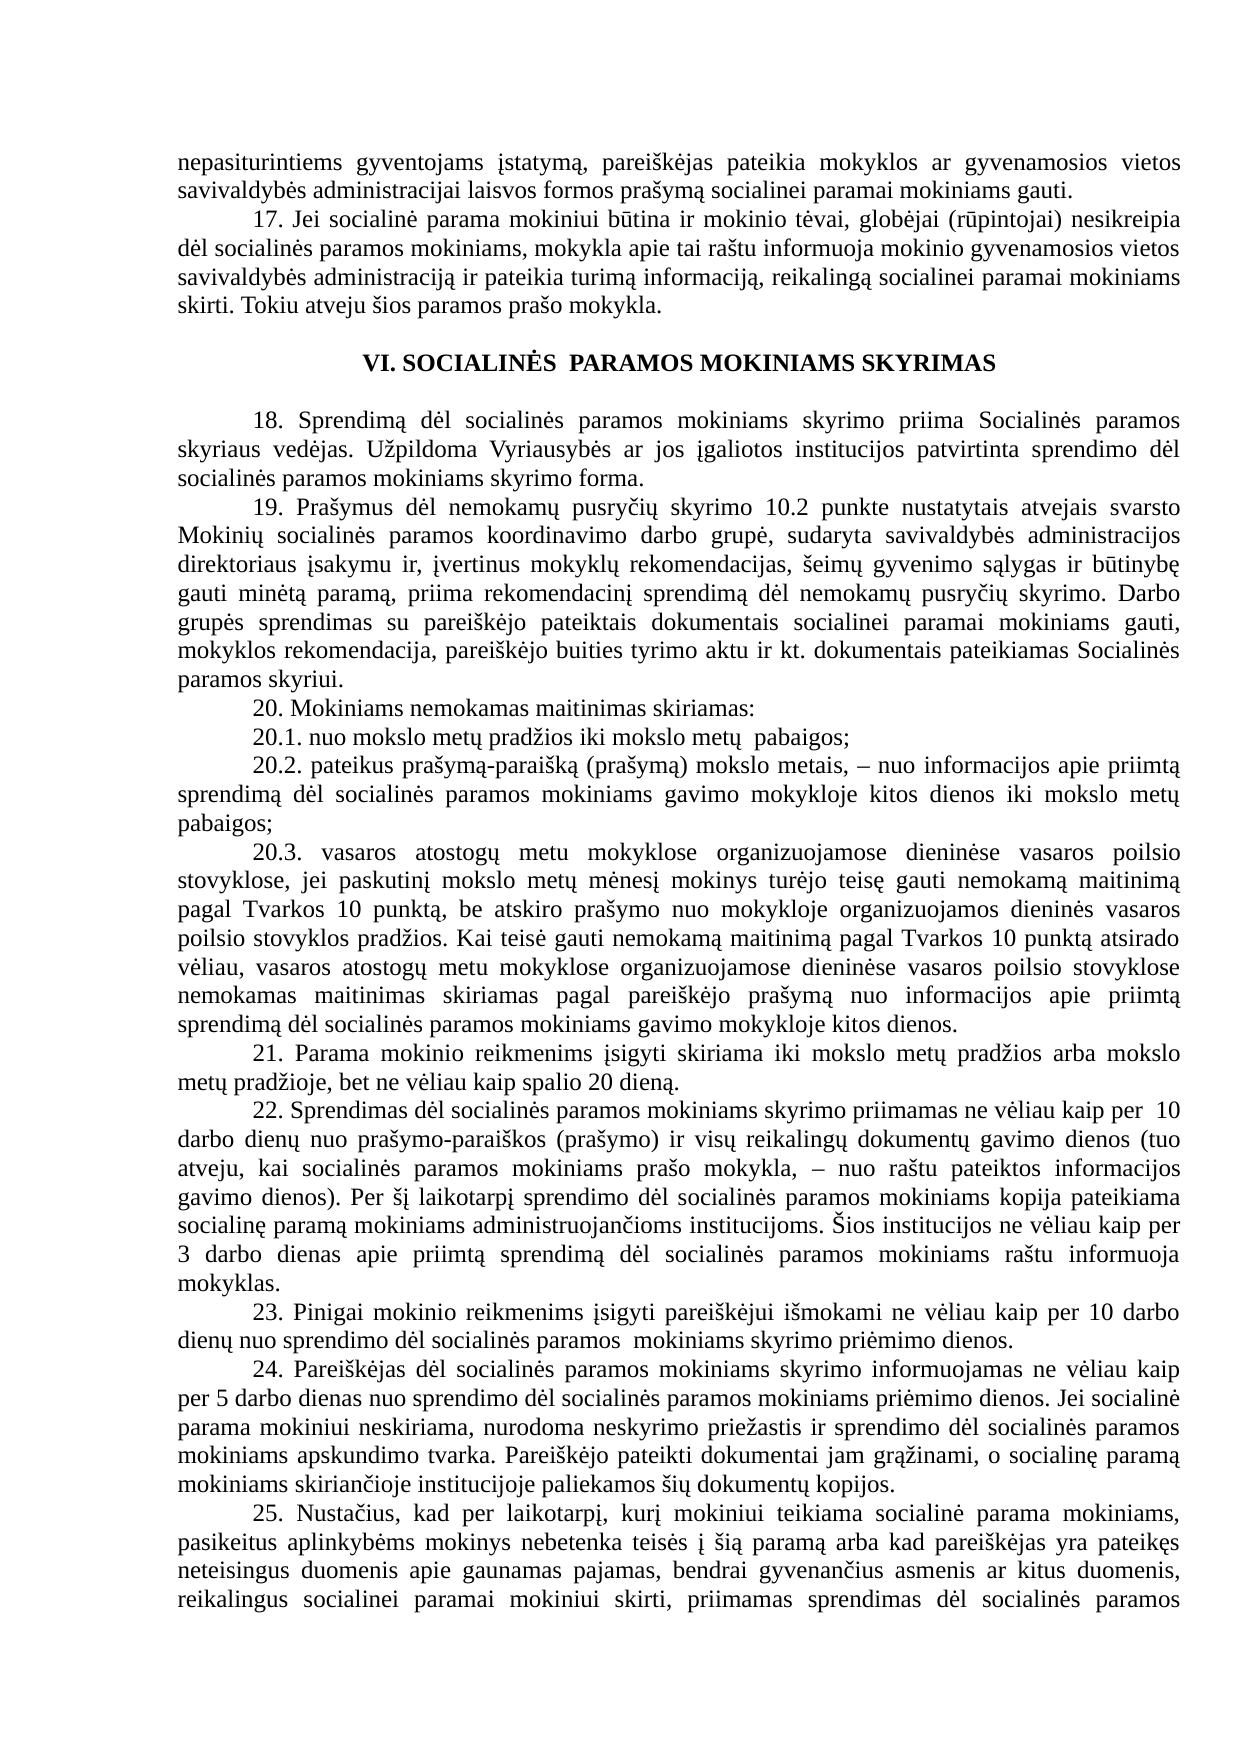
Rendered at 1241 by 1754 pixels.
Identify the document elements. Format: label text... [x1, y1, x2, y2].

text 25. Nustačius, kad per laikotarpį, kurį mokiniui teikiama socialinė parama mokiniams, pasikeitus aplinkybėms mokinys nebetenka teisės į šią paramą arba kad pareiškėjas yra pateikęs neteisingus duomenis apie gaunamas pajamas, bendrai gyvenančius asmenis ar kitus duomenis, reikalingus socialinei paramai mokiniui skirti, priimamas sprendimas dėl socialinės paramos [177, 1498, 1181, 1613]
text 22. Sprendimas dėl socialinės paramos mokiniams skyrimo priimamas ne vėliau kaip per 10 darbo dienų nuo prašymo-paraiškos (prašymo) ir visų reikalingų dokumentų gavimo dienos (tuo atveju, kai socialinės paramos mokiniams prašo mokykla, – nuo raštu pateiktos informacijos gavimo dienos). Per šį laikotarpį sprendimo dėl socialinės paramos mokiniams kopija pateikiama socialinę paramą mokiniams administruojančioms institucijoms. Šios institucijos ne vėliau kaip per 3 darbo dienas apie priimtą sprendimą dėl socialinės paramos mokiniams raštu informuoja mokyklas. [177, 1096, 1181, 1297]
text 20.2. pateikus prašymą-paraišką (prašymą) mokslo metais, – nuo informacijos apie priimtą sprendimą dėl socialinės paramos mokiniams gavimo mokykloje kitos dienos iki mokslo metų pabaigos; [177, 751, 1181, 837]
text 18. Sprendimą dėl socialinės paramos mokiniams skyrimo priima Socialinės paramos skyriaus vedėjas. Užpildoma Vyriausybės ar jos įgaliotos institucijos patvirtinta sprendimo dėl socialinės paramos mokiniams skyrimo forma. [177, 406, 1181, 492]
text 21. Parama mokinio reikmenims įsigyti skiriama iki mokslo metų pradžios arba mokslo metų pradžioje, bet ne vėliau kaip spalio 20 dieną. [177, 1038, 1181, 1096]
text 20.1. nuo mokslo metų pradžios iki mokslo metų pabaigos; [252, 722, 1181, 751]
text 20.3. vasaros atostogų metu mokyklose organizuojamose dieninėse vasaros poilsio stovyklose, jei paskutinį mokslo metų mėnesį mokinys turėjo teisę gauti nemokamą maitinimą pagal Tvarkos 10 punktą, be atskiro prašymo nuo mokykloje organizuojamos dieninės vasaros poilsio stovyklos pradžios. Kai teisė gauti nemokamą maitinimą pagal Tvarkos 10 punktą atsirado vėliau, vasaros atostogų metu mokyklose organizuojamose dieninėse vasaros poilsio stovyklose nemokamas maitinimas skiriamas pagal pareiškėjo prašymą nuo informacijos apie priimtą sprendimą dėl socialinės paramos mokiniams gavimo mokykloje kitos dienos. [177, 837, 1181, 1038]
text nepasiturintiems gyventojams įstatymą, pareiškėjas pateikia mokyklos ar gyvenamosios vietos savivaldybės administracijai laisvos formos prašymą socialinei paramai mokiniams gauti. [177, 147, 1181, 204]
text VI. SOCIALINĖS PARAMOS MOKINIAMS SKYRIMAS [177, 348, 1181, 377]
text 17. Jei socialinė parama mokiniui būtina ir mokinio tėvai, globėjai (rūpintojai) nesikreipia dėl socialinės paramos mokiniams, mokykla apie tai raštu informuoja mokinio gyvenamosios vietos savivaldybės administraciją ir pateikia turimą informaciją, reikalingą socialinei paramai mokiniams skirti. Tokiu atveju šios paramos prašo mokykla. [177, 204, 1181, 319]
text 24. Pareiškėjas dėl socialinės paramos mokiniams skyrimo informuojamas ne vėliau kaip per 5 darbo dienas nuo sprendimo dėl socialinės paramos mokiniams priėmimo dienos. Jei socialinė parama mokiniui neskiriama, nurodoma neskyrimo priežastis ir sprendimo dėl socialinės paramos mokiniams apskundimo tvarka. Pareiškėjo pateikti dokumentai jam grąžinami, o socialinę paramą mokiniams skiriančioje institucijoje paliekamos šių dokumentų kopijos. [177, 1354, 1181, 1498]
text 19. Prašymus dėl nemokamų pusryčių skyrimo 10.2 punkte nustatytais atvejais svarsto Mokinių socialinės paramos koordinavimo darbo grupė, sudaryta savivaldybės administracijos direktoriaus įsakymu ir, įvertinus mokyklų rekomendacijas, šeimų gyvenimo sąlygas ir būtinybę gauti minėtą paramą, priima rekomendacinį sprendimą dėl nemokamų pusryčių skyrimo. Darbo grupės sprendimas su pareiškėjo pateiktais dokumentais socialinei paramai mokiniams gauti, mokyklos rekomendacija, pareiškėjo buities tyrimo aktu ir kt. dokumentais pateikiamas Socialinės paramos skyriui. [177, 492, 1181, 693]
text 23. Pinigai mokinio reikmenims įsigyti pareiškėjui išmokami ne vėliau kaip per 10 darbo dienų nuo sprendimo dėl socialinės paramos mokiniams skyrimo priėmimo dienos. [177, 1297, 1181, 1354]
text 20. Mokiniams nemokamas maitinimas skiriamas: [177, 693, 1181, 722]
